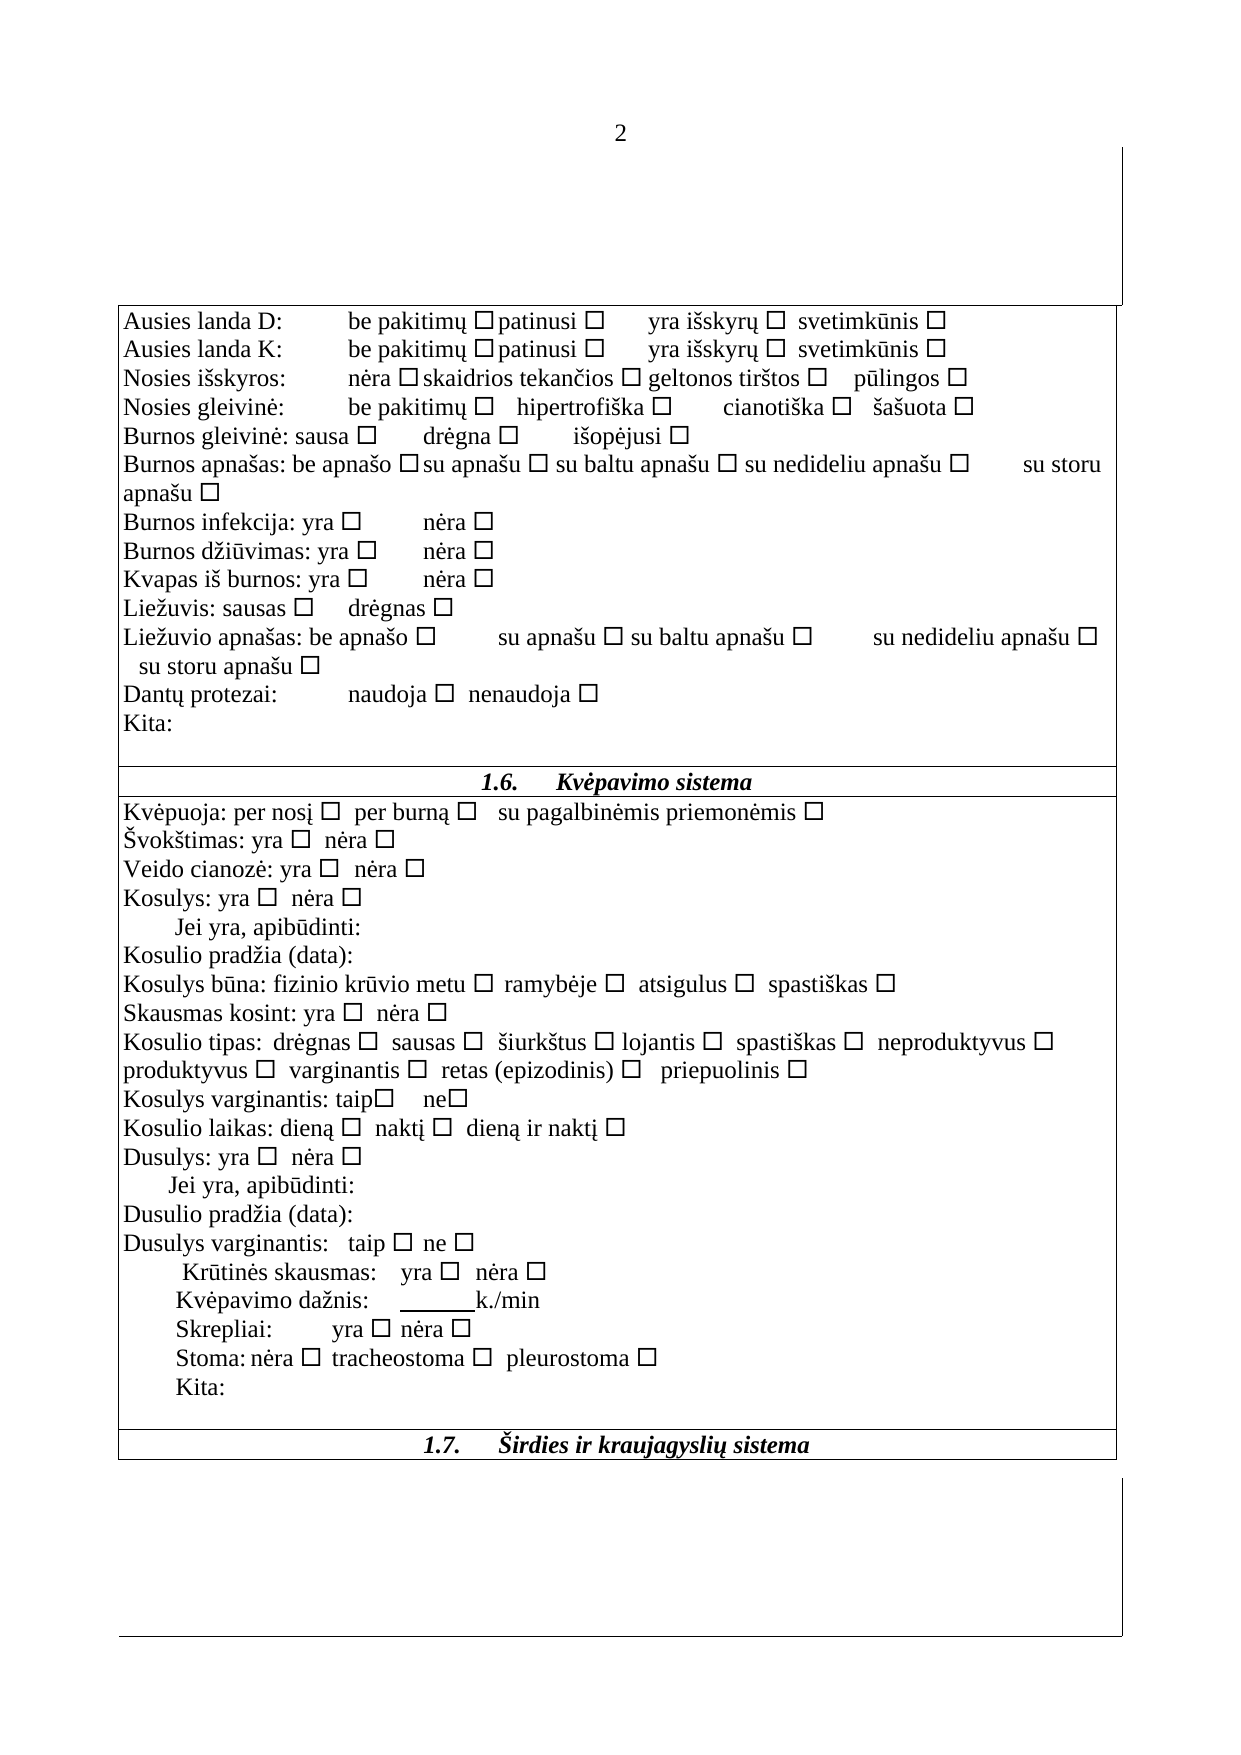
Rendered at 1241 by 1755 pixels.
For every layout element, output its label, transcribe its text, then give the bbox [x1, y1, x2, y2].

table_cell 1.6. Kvėpavimo sistema [119, 767, 1116, 796]
table_cell Ausies landa D: be pakitimų  patinusi  yra išskyrų  svetimkūnis  Ausies landa K: be pakitimų  patinusi  yra išskyrų  svetimkūnis  Nosies išskyros: nėra  skaidrios tekančios  geltonos tirštos  pūlingos  Nosies gleivinė: be pakitimų  hipertrofiška  cianotiška  šašuota  Burnos gleivinė: sausa  drėgna  išopėjusi  Burnos apnašas: be apnašo  su apnašu  su baltu apnašu  su nedideliu apnašu  su storu apnašu  Burnos infekcija: yra  nėra  Burnos džiūvimas: yra  nėra  Kvapas iš burnos: yra  nėra  Liežuvis: sausas  drėgnas  Liežuvio apnašas: be apnašo  su apnašu  su baltu apnašu  su nedideliu apnašu  su storu apnašu  Dantų protezai: naudoja  nenaudoja  Kita: [119, 306, 1116, 766]
table_cell Kvėpuoja: per nosį  per burną  su pagalbinėmis priemonėmis  Švokštimas: yra  nėra  Veido cianozė: yra  nėra  Kosulys: yra  nėra  Jei yra, apibūdinti: Kosulio pradžia (data): Kosulys būna: fizinio krūvio metu  ramybėje  atsigulus  spastiškas  Skausmas kosint: yra  nėra  Kosulio tipas: drėgnas  sausas  šiurkštus  lojantis  spastiškas  neproduktyvus  produktyvus  varginantis  retas (epizodinis)  priepuolinis  Kosulys varginantis: taip ne Kosulio laikas: dieną  naktį  dieną ir naktį  Dusulys: yra  nėra  Jei yra, apibūdinti: Dusulio pradžia (data): Dusulys varginantis: taip  ne  Krūtinės skausmas: yra  nėra  Kvėpavimo dažnis: k./min Skrepliai: yra  nėra  Stoma: nėra  tracheostoma  pleurostoma  Kita: [119, 797, 1116, 1429]
table_cell 1.7. Širdies ir kraujagyslių sistema [119, 1430, 1116, 1459]
